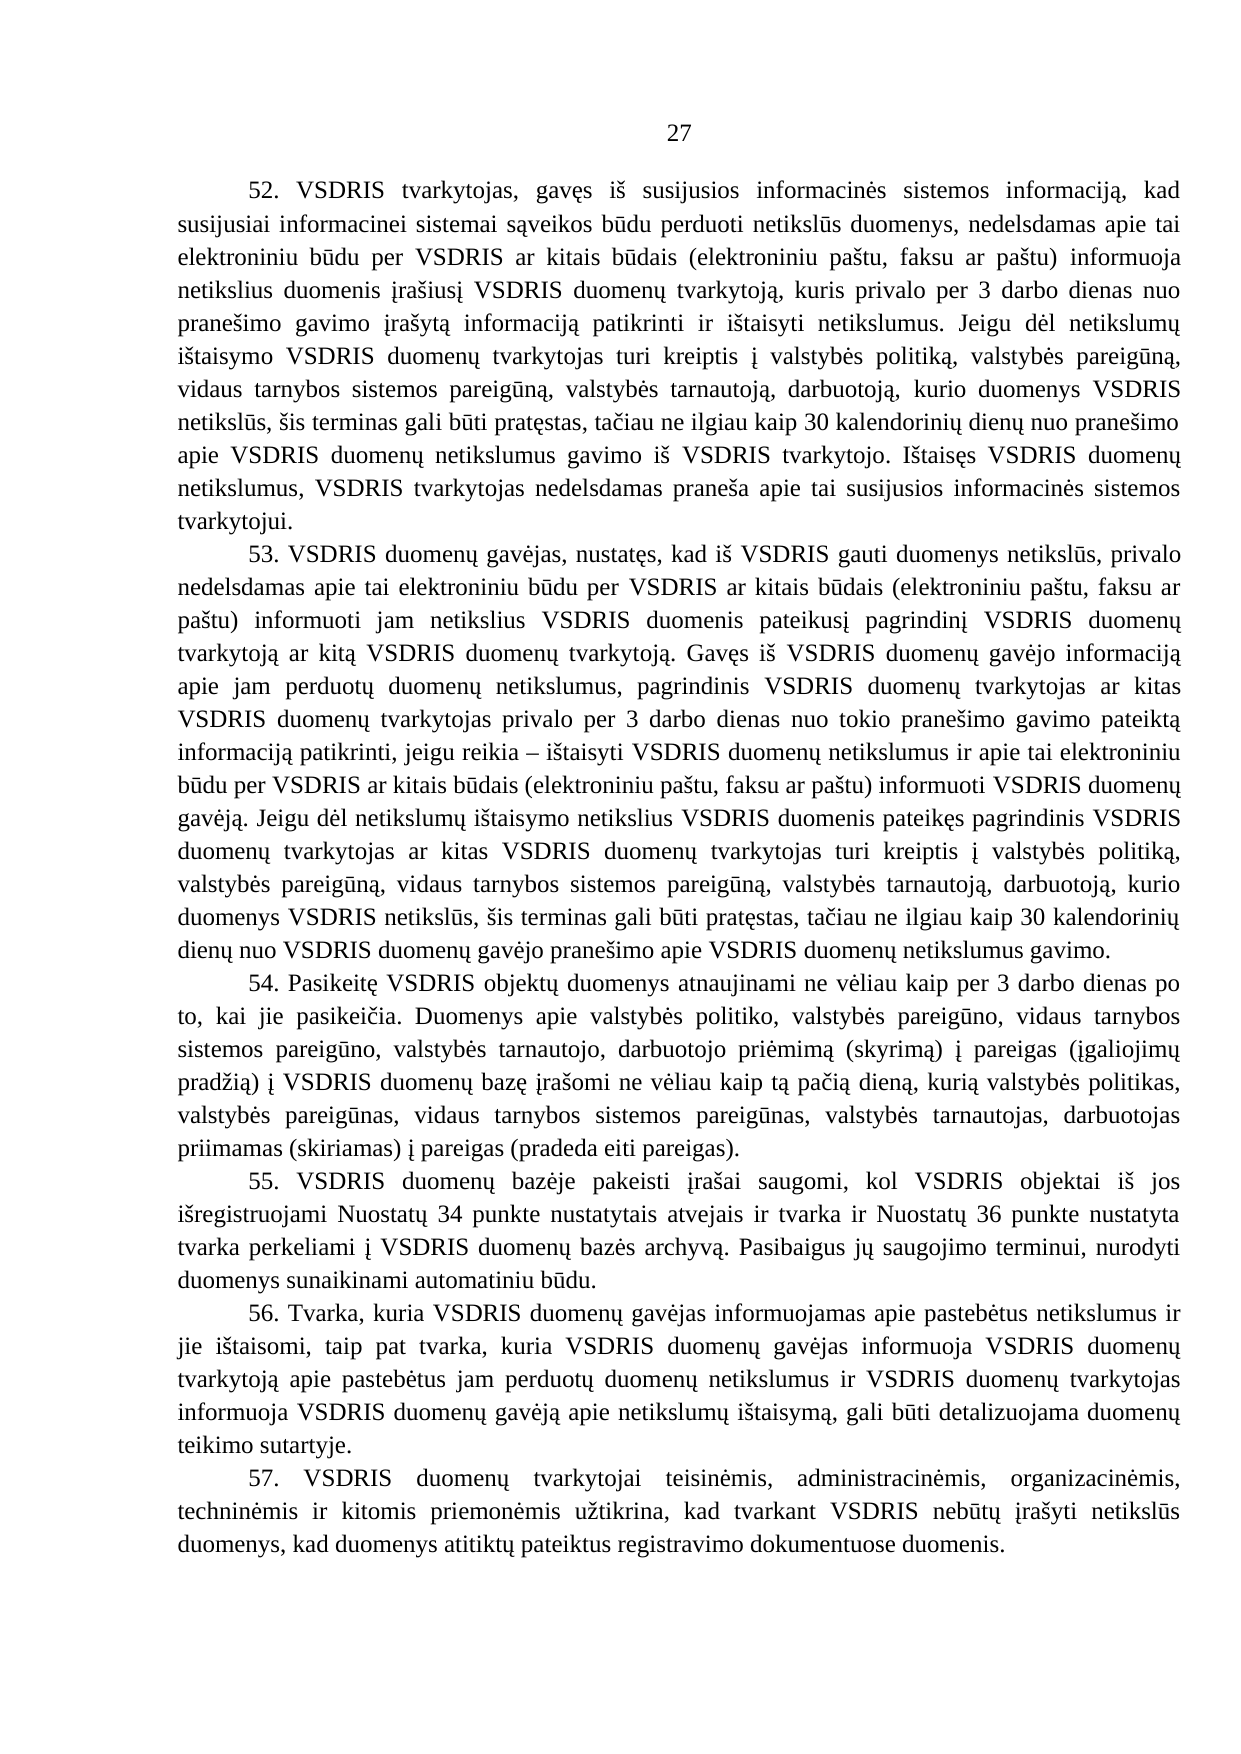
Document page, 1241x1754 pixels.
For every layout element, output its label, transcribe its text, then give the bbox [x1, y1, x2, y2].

text 56. Tvarka, kuria VSDRIS duomenų gavėjas informuojamas apie pastebėtus netikslumus ir jie ištaisomi, taip pat tvarka, kuria VSDRIS duomenų gavėjas informuoja VSDRIS duomenų tvarkytoją apie pastebėtus jam perduotų duomenų netikslumus ir VSDRIS duomenų tvarkytojas informuoja VSDRIS duomenų gavėją apie netikslumų ištaisymą, gali būti detalizuojama duomenų teikimo sutartyje. [177, 1298, 1181, 1459]
text 54. Pasikeitę VSDRIS objektų duomenys atnaujinami ne vėliau kaip per 3 darbo dienas po to, kai jie pasikeičia. Duomenys apie valstybės politiko, valstybės pareigūno, vidaus tarnybos sistemos pareigūno, valstybės tarnautojo, darbuotojo priėmimą (skyrimą) į pareigas (įgaliojimų pradžią) į VSDRIS duomenų bazę įrašomi ne vėliau kaip tą pačią dieną, kurią valstybės politikas, valstybės pareigūnas, vidaus tarnybos sistemos pareigūnas, valstybės tarnautojas, darbuotojas priimamas (skiriamas) į pareigas (pradeda eiti pareigas). [177, 968, 1181, 1162]
text 52. VSDRIS tvarkytojas, gavęs iš susijusios informacinės sistemos informaciją, kad susijusiai informacinei sistemai sąveikos būdu perduoti netikslūs duomenys, nedelsdamas apie tai elektroniniu būdu per VSDRIS ar kitais būdais (elektroniniu paštu, faksu ar paštu) informuoja netikslius duomenis įrašiusį VSDRIS duomenų tvarkytoją, kuris privalo per 3 darbo dienas nuo pranešimo gavimo įrašytą informaciją patikrinti ir ištaisyti netikslumus. Jeigu dėl netikslumų ištaisymo VSDRIS duomenų tvarkytojas turi kreiptis į valstybės politiką, valstybės pareigūną, vidaus tarnybos sistemos pareigūną, valstybės tarnautoją, darbuotoją, kurio duomenys VSDRIS netikslūs, šis terminas gali būti pratęstas, tačiau ne ilgiau kaip 30 kalendorinių dienų nuo pranešimo apie VSDRIS duomenų netikslumus gavimo iš VSDRIS tvarkytojo. Ištaisęs VSDRIS duomenų netikslumus, VSDRIS tvarkytojas nedelsdamas praneša apie tai susijusios informacinės sistemos tvarkytojui. [177, 176, 1181, 534]
text 55. VSDRIS duomenų bazėje pakeisti įrašai saugomi, kol VSDRIS objektai iš jos išregistruojami Nuostatų 34 punkte nustatytais atvejais ir tvarka ir Nuostatų 36 punkte nustatyta tvarka perkeliami į VSDRIS duomenų bazės archyvą. Pasibaigus jų saugojimo terminui, nurodyti duomenys sunaikinami automatiniu būdu. [177, 1166, 1181, 1294]
text 53. VSDRIS duomenų gavėjas, nustatęs, kad iš VSDRIS gauti duomenys netikslūs, privalo nedelsdamas apie tai elektroniniu būdu per VSDRIS ar kitais būdais (elektroniniu paštu, faksu ar paštu) informuoti jam netikslius VSDRIS duomenis pateikusį pagrindinį VSDRIS duomenų tvarkytoją ar kitą VSDRIS duomenų tvarkytoją. Gavęs iš VSDRIS duomenų gavėjo informaciją apie jam perduotų duomenų netikslumus, pagrindinis VSDRIS duomenų tvarkytojas ar kitas VSDRIS duomenų tvarkytojas privalo per 3 darbo dienas nuo tokio pranešimo gavimo pateiktą informaciją patikrinti, jeigu reikia – ištaisyti VSDRIS duomenų netikslumus ir apie tai elektroniniu būdu per VSDRIS ar kitais būdais (elektroniniu paštu, faksu ar paštu) informuoti VSDRIS duomenų gavėją. Jeigu dėl netikslumų ištaisymo netikslius VSDRIS duomenis pateikęs pagrindinis VSDRIS duomenų tvarkytojas ar kitas VSDRIS duomenų tvarkytojas turi kreiptis į valstybės politiką, valstybės pareigūną, vidaus tarnybos sistemos pareigūną, valstybės tarnautoją, darbuotoją, kurio duomenys VSDRIS netikslūs, šis terminas gali būti pratęstas, tačiau ne ilgiau kaip 30 kalendorinių dienų nuo VSDRIS duomenų gavėjo pranešimo apie VSDRIS duomenų netikslumus gavimo. [177, 539, 1181, 964]
text 57. VSDRIS duomenų tvarkytojai teisinėmis, administracinėmis, organizacinėmis, techninėmis ir kitomis priemonėmis užtikrina, kad tvarkant VSDRIS nebūtų įrašyti netikslūs duomenys, kad duomenys atitiktų pateiktus registravimo dokumentuose duomenis. [177, 1463, 1181, 1558]
